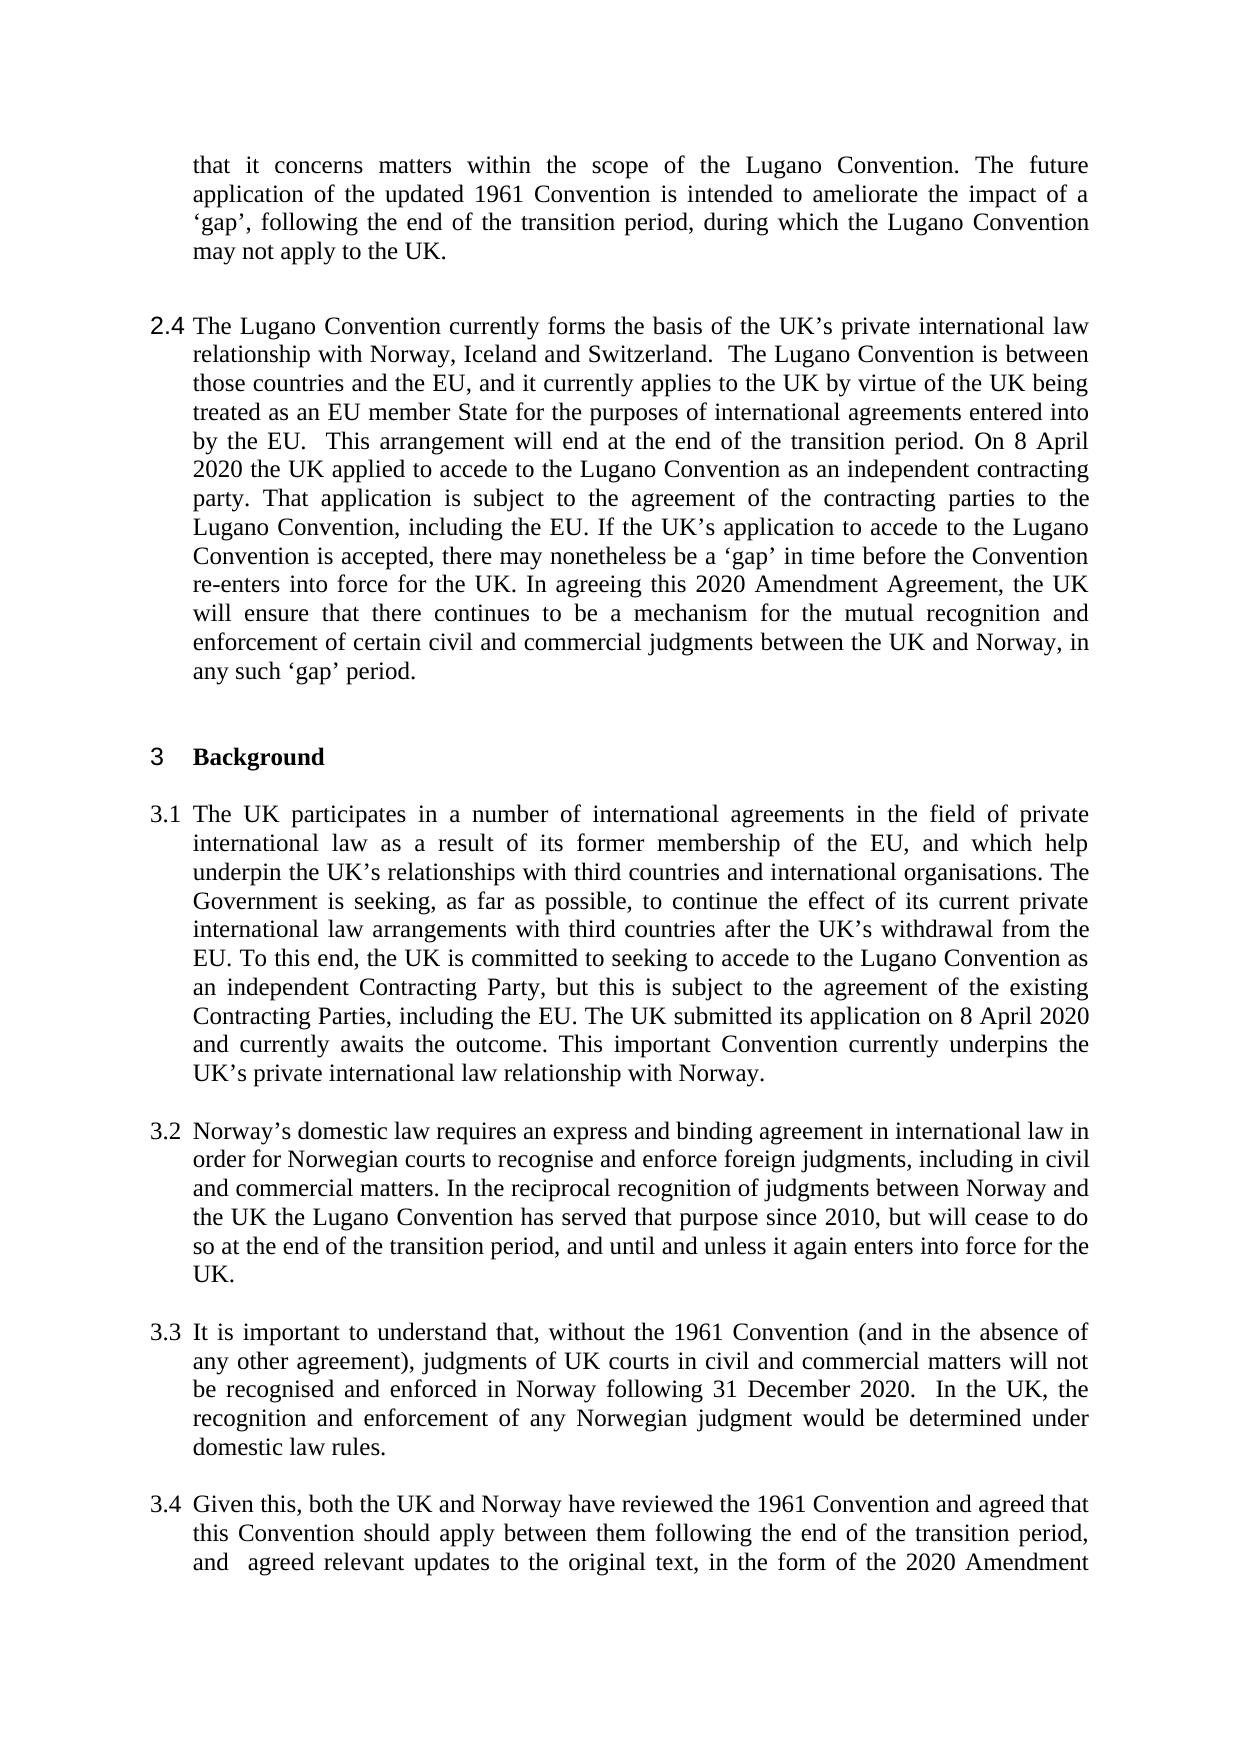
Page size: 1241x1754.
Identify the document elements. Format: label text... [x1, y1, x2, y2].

list that it concerns matters within the scope of the Lugano Convention. The future application of the updated 1961 Convention is intended to ameliorate the impact of a ‘gap’, following the end of the transition period, during which the Lugano Convention may not apply to the UK. [150, 150, 1090, 265]
list It is important to understand that, without the 1961 Convention (and in the absence of any other agreement), judgments of UK courts in civil and commercial matters will not be recognised and enforced in Norway following 31 December 2020. In the UK, the recognition and enforcement of any Norwegian judgment would be determined under domestic law rules. [150, 1317, 1090, 1461]
list The UK participates in a number of international agreements in the field of private international law as a result of its former membership of the EU, and which help underpin the UK’s relationships with third countries and international organisations. The Government is seeking, as far as possible, to continue the effect of its current private international law arrangements with third countries after the UK’s withdrawal from the EU. To this end, the UK is committed to seeking to accede to the Lugano Convention as an independent Contracting Party, but this is subject to the agreement of the existing Contracting Parties, including the EU. The UK submitted its application on 8 April 2020 and currently awaits the outcome. This important Convention currently underpins the UK’s private international law relationship with Norway. [150, 799, 1090, 1087]
list Given this, both the UK and Norway have reviewed the 1961 Convention and agreed that this Convention should apply between them following the end of the transition period, and agreed relevant updates to the original text, in the form of the 2020 Amendment [150, 1489, 1090, 1576]
list The Lugano Convention currently forms the basis of the UK’s private international law relationship with Norway, Iceland and Switzerland. The Lugano Convention is between those countries and the EU, and it currently applies to the UK by virtue of the UK being treated as an EU member State for the purposes of international agreements entered into by the EU. This arrangement will end at the end of the transition period. On 8 April 2020 the UK applied to accede to the Lugano Convention as an independent contracting party. That application is subject to the agreement of the contracting parties to the Lugano Convention, including the EU. If the UK’s application to accede to the Lugano Convention is accepted, there may nonetheless be a ‘gap’ in time before the Convention re-enters into force for the UK. In agreeing this 2020 Amendment Agreement, the UK will ensure that there continues to be a mechanism for the mutual recognition and enforcement of certain civil and commercial judgments between the UK and Norway, in any such ‘gap’ period. [150, 311, 1090, 684]
list Norway’s domestic law requires an express and binding agreement in international law in order for Norwegian courts to recognise and enforce foreign judgments, including in civil and commercial matters. In the reciprocal recognition of judgments between Norway and the UK the Lugano Convention has served that purpose since 2010, but will cease to do so at the end of the transition period, and until and unless it again enters into force for the UK. [150, 1116, 1090, 1288]
list Background [150, 742, 1090, 771]
